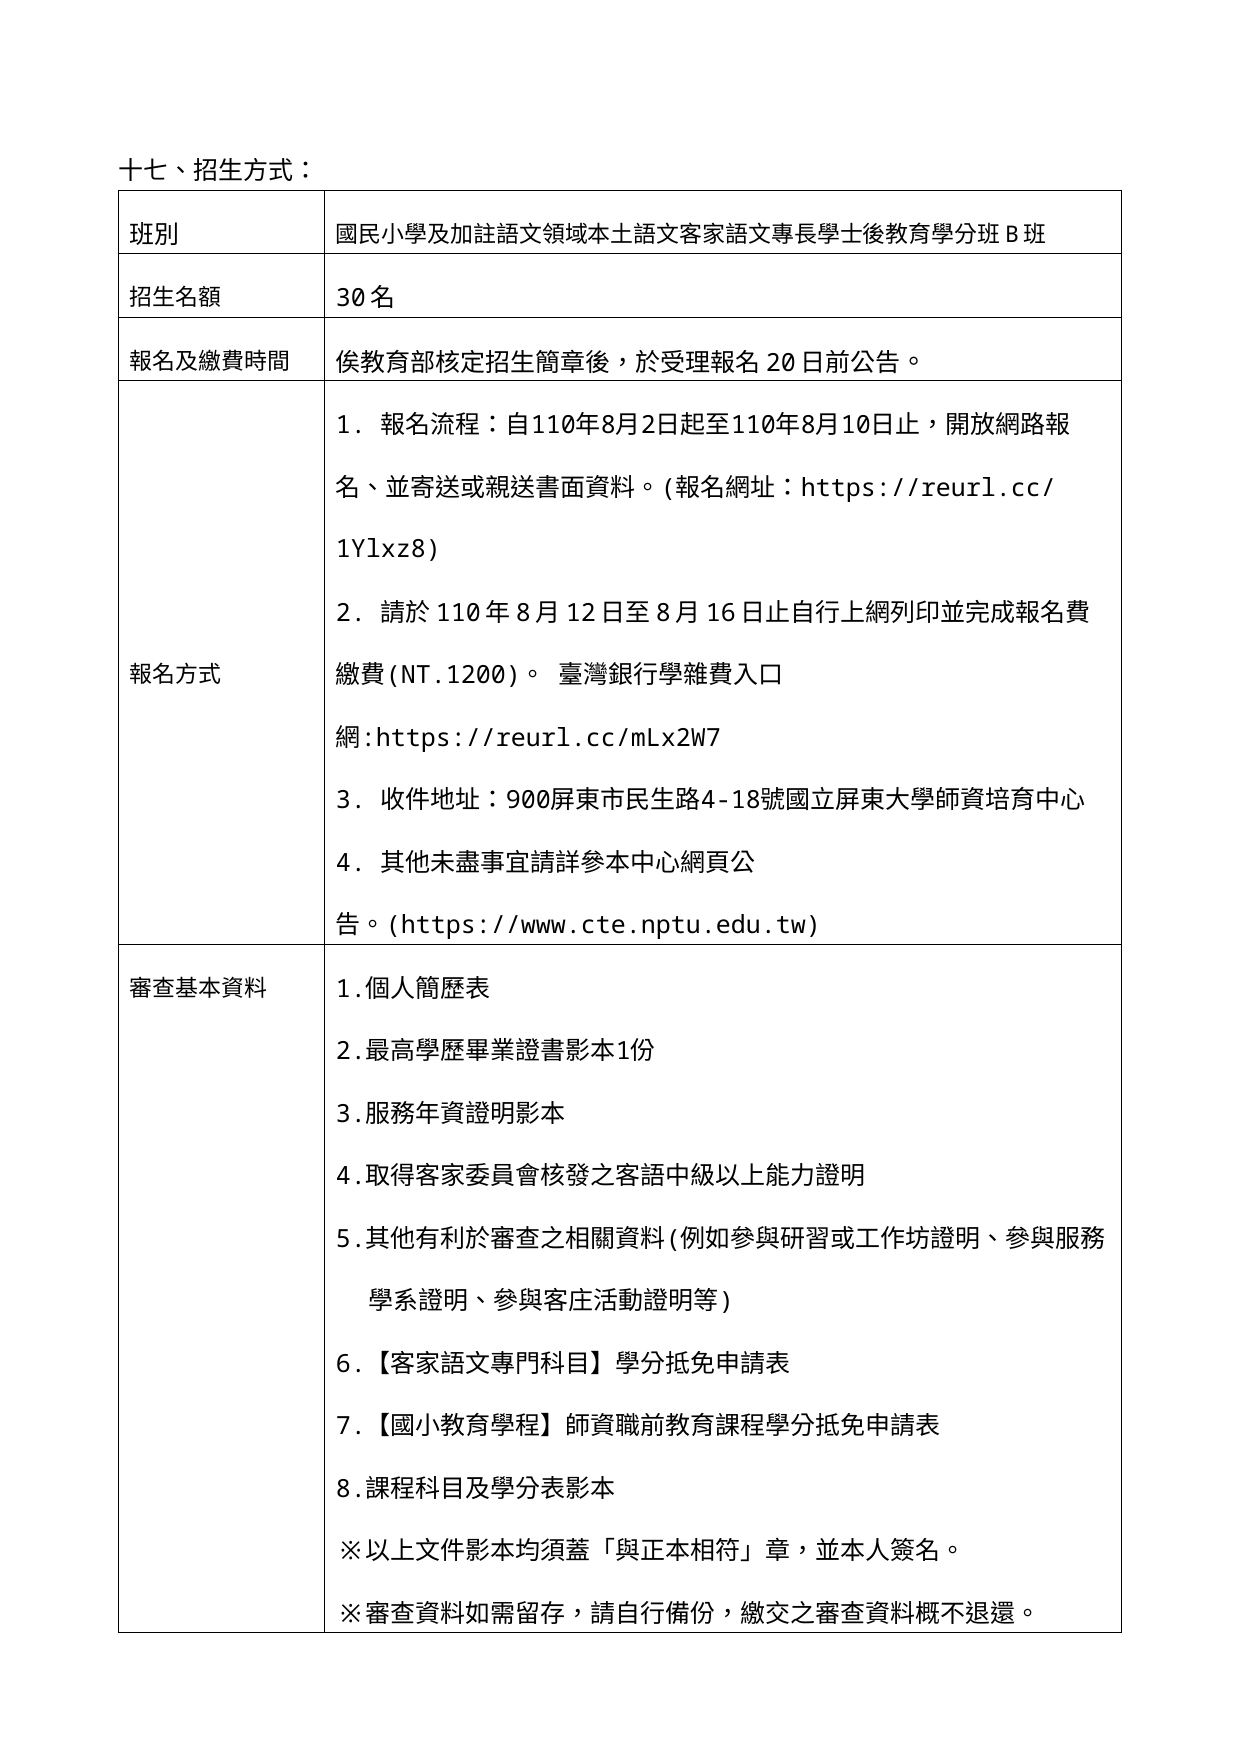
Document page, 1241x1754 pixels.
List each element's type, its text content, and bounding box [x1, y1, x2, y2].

table_cell 報名及繳費時間 [119, 318, 324, 380]
table_cell 招生名額 [119, 254, 324, 317]
table_cell 俟教育部核定招生簡章後，於受理報名20日前公告。 [325, 318, 1121, 380]
table_cell 1.個人簡歷表 2.最高學歷畢業證書影本1份 3.服務年資證明影本 4.取得客家委員會核發之客語中級以上能力證明 5.其他有利於審查之相關資料(例如參與研習或工作坊證明、參與服務學系證明、參與客庄活動證明等) 6.【客家語文專門科目】學分抵免申請表 7.【國小教育學程】師資職前教育課程學分抵免申請表 8.課程科目及學分表影本 ※以上文件影本均須蓋「與正本相符」章，並本人簽名。 ※審查資料如需留存，請自行備份，繳交之審查資料概不退還。 [325, 945, 1121, 1632]
table_header 班別 [119, 191, 324, 253]
table_cell 審查基本資料 [119, 945, 324, 1632]
table_cell 30名 [325, 254, 1121, 317]
table_cell 1. 報名流程：自110年8月2日起至110年8月10日止，開放網路報名、並寄送或親送書面資料。(報名網址：https://reurl.cc/1Ylxz8) 2. 請於110年8月12日至8月16日止自行上網列印並完成報名費繳費(NT.1200)。 臺灣銀行學雜費入口網:https://reurl.cc/mLx2W7 3. 收件地址：900屏東市民生路4-18號國立屏東大學師資培育中心 4. 其他未盡事宜請詳參本中心網頁公告。(https://www.cte.nptu.edu.tw) [325, 381, 1121, 944]
text 十七、招生方式： [118, 127, 1101, 189]
table_header 國民小學及加註語文領域本土語文客家語文專長學士後教育學分班B班 [325, 191, 1121, 253]
table_cell 報名方式 [119, 381, 324, 944]
